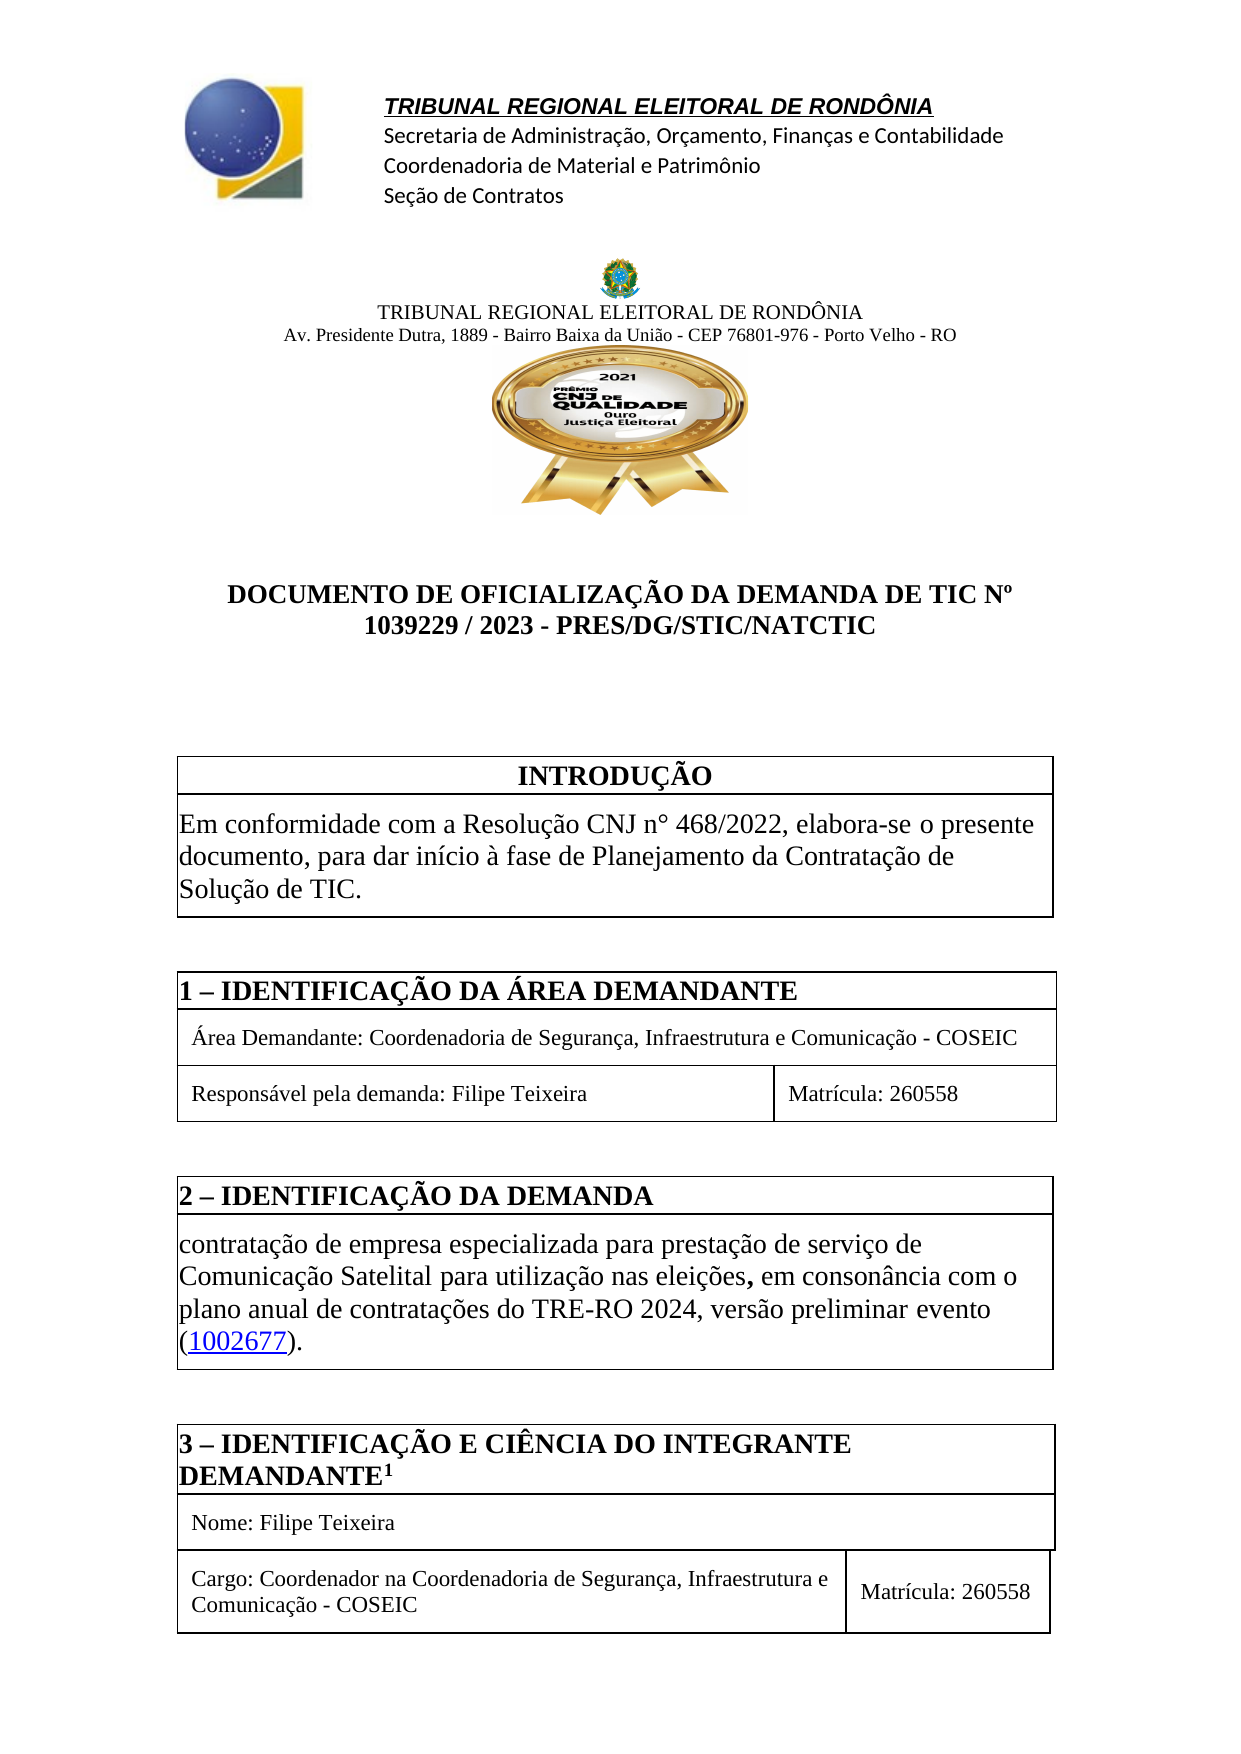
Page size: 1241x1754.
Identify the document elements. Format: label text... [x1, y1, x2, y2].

table_header 3 – IDENTIFICAÇÃO E CIÊNCIA DO INTEGRANTE DEMANDANTE1 [178, 1425, 1054, 1493]
table_header INTRODUÇÃO [178, 757, 1052, 793]
text Av. Presidente Dutra, 1889 - Bairro Baixa da União - CEP 76801-976 - Porto Velho - RO [177, 324, 1063, 346]
table_cell [1051, 1551, 1055, 1632]
text TRIBUNAL REGIONAL ELEITORAL DE RONDÔNIA [177, 300, 1063, 324]
table_cell Matrícula: 260558 [775, 1066, 1056, 1121]
table_cell Em conformidade com a Resolução CNJ n° 468/2022, elabora-se o presente documento, para dar início à fase de Planejamento da Contratação de Solução de TIC. [178, 795, 1052, 916]
text Documento de Oficialização da Demanda de TIC nº 1039229 / 2023 - PRES/DG/STIC/NATCTIC [177, 578, 1063, 640]
table_header 1 – IDENTIFICAÇÃO DA ÁREA DEMANDANTE [178, 973, 1056, 1008]
table_cell Matrícula: 260558 [847, 1551, 1049, 1632]
table_cell Responsável pela demanda: Filipe Teixeira [178, 1066, 773, 1121]
table_cell Área Demandante: Coordenadoria de Segurança, Infraestrutura e Comunicação - COSEIC [178, 1010, 1056, 1064]
table_cell contratação de empresa especializada para prestação de serviço de Comunicação Satelital para utilização nas eleições, em consonância com o plano anual de contratações do TRE-RO 2024, versão preliminar evento (1002677). [178, 1215, 1052, 1368]
table_cell Cargo: Coordenador na Coordenadoria de Segurança, Infraestrutura e Comunicação - COSEIC [178, 1551, 845, 1632]
table_cell Nome: Filipe Teixeira [178, 1495, 1054, 1549]
table_header 2 – IDENTIFICAÇÃO DA DEMANDA [178, 1177, 1052, 1213]
